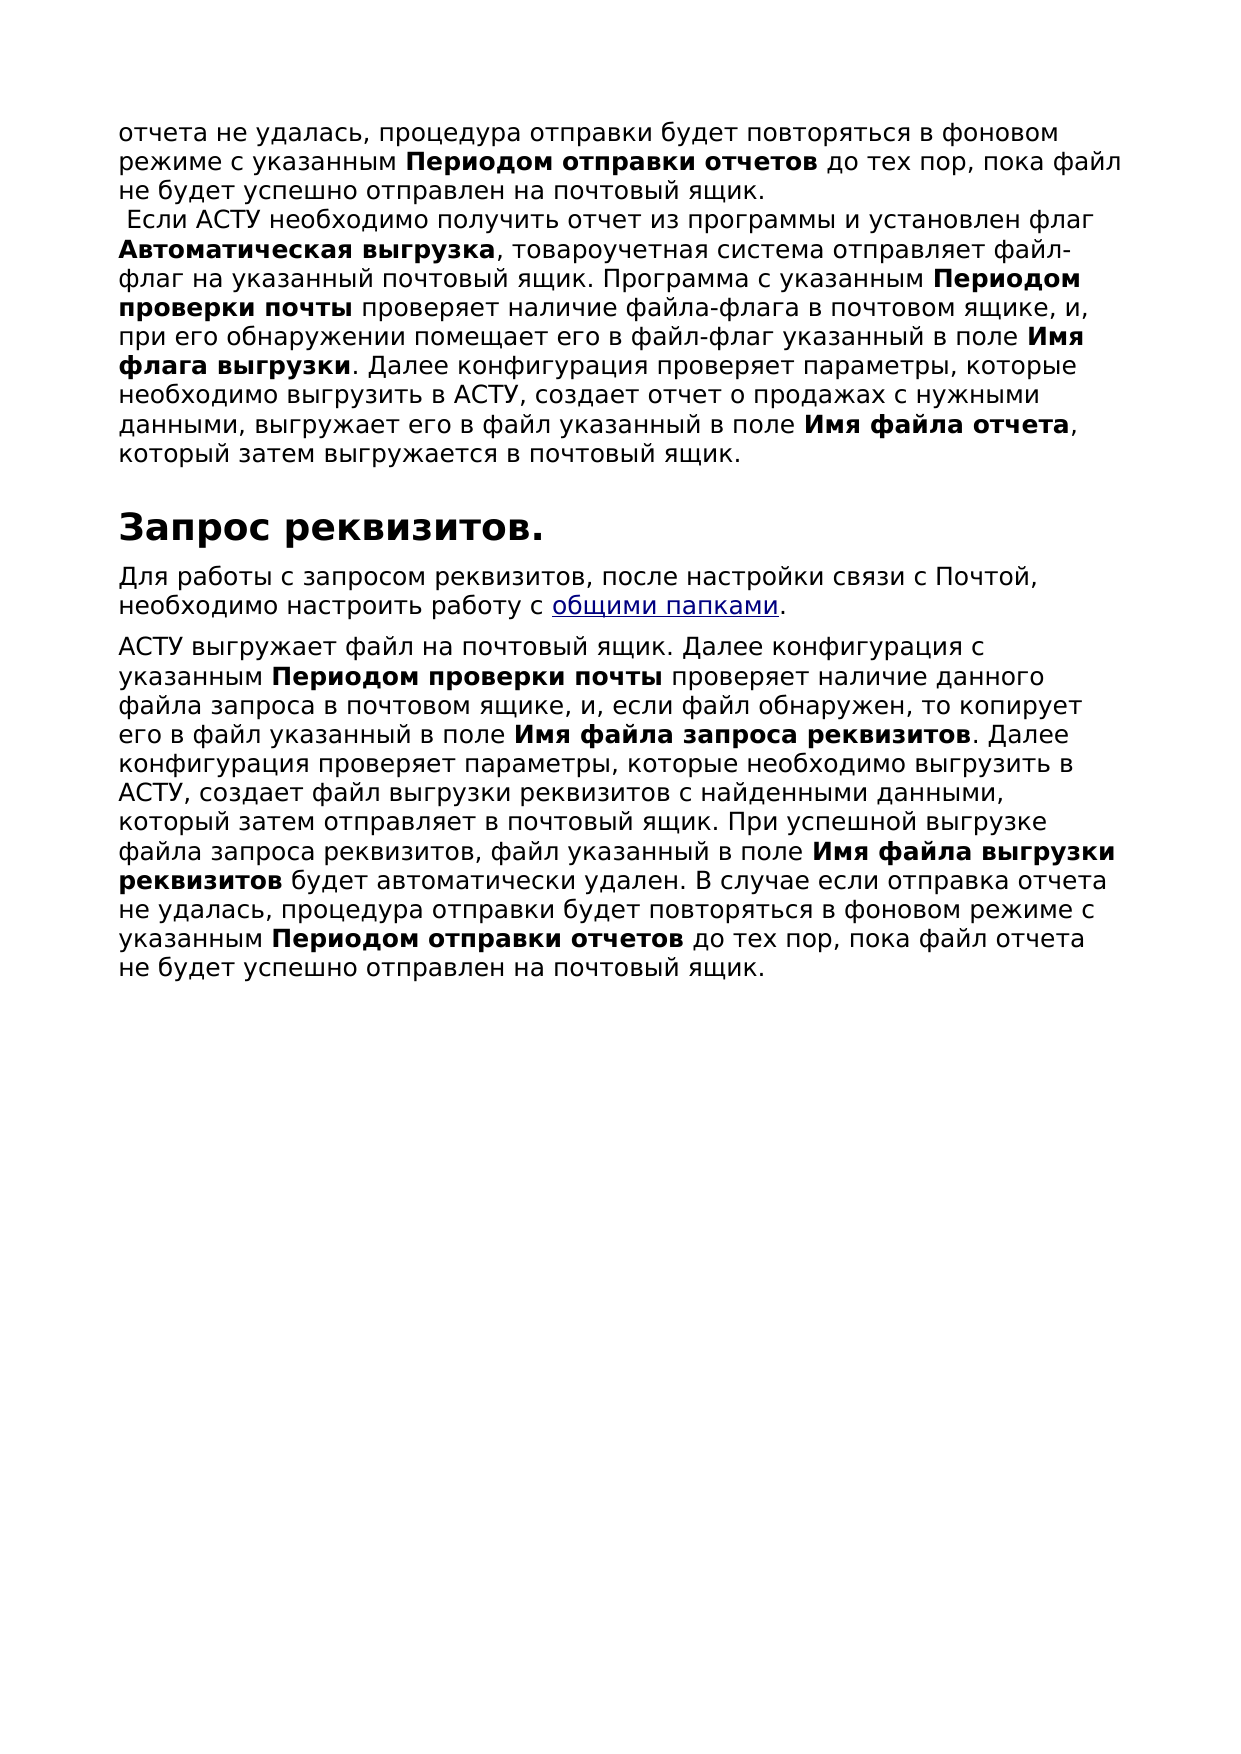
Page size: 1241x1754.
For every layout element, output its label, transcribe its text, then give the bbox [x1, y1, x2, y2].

text отчета не удалась, процедура отправки будет повторяться в фоновом режиме с указанным Периодом отправки отчетов до тех пор, пока файл не будет успешно отправлен на почтовый ящик. Если АСТУ необходимо получить отчет из программы и установлен флаг Автоматическая выгрузка, товароучетная система отправляет файл-флаг на указанный почтовый ящик. Программа с указанным Периодом проверки почты проверяет наличие файла-флага в почтовом ящике, и, при его обнаружении помещает его в файл-флаг указанный в поле Имя флага выгрузки. Далее конфигурация проверяет параметры, которые необходимо выгрузить в АСТУ, создает отчет о продажах с нужными данными, выгружает его в файл указанный в поле Имя файла отчета, который затем выгружается в почтовый ящик. [118, 118, 1122, 468]
subtitle Запрос реквизитов. [118, 506, 1122, 549]
text АСТУ выгружает файл на почтовый ящик. Далее конфигурация с указанным Периодом проверки почты проверяет наличие данного файла запроса в почтовом ящике, и, если файл обнаружен, то копирует его в файл указанный в поле Имя файла запроса реквизитов. Далее конфигурация проверяет параметры, которые необходимо выгрузить в АСТУ, создает файл выгрузки реквизитов c найденными данными, который затем отправляет в почтовый ящик. При успешной выгрузке файла запроса реквизитов, файл указанный в поле Имя файла выгрузки реквизитов будет автоматически удален. В случае если отправка отчета не удалась, процедура отправки будет повторяться в фоновом режиме с указанным Периодом отправки отчетов до тех пор, пока файл отчета не будет успешно отправлен на почтовый ящик. [118, 633, 1122, 983]
text Для работы с запросом реквизитов, после настройки связи с Почтой, необходимо настроить работу с общими папками. [118, 562, 1122, 620]
